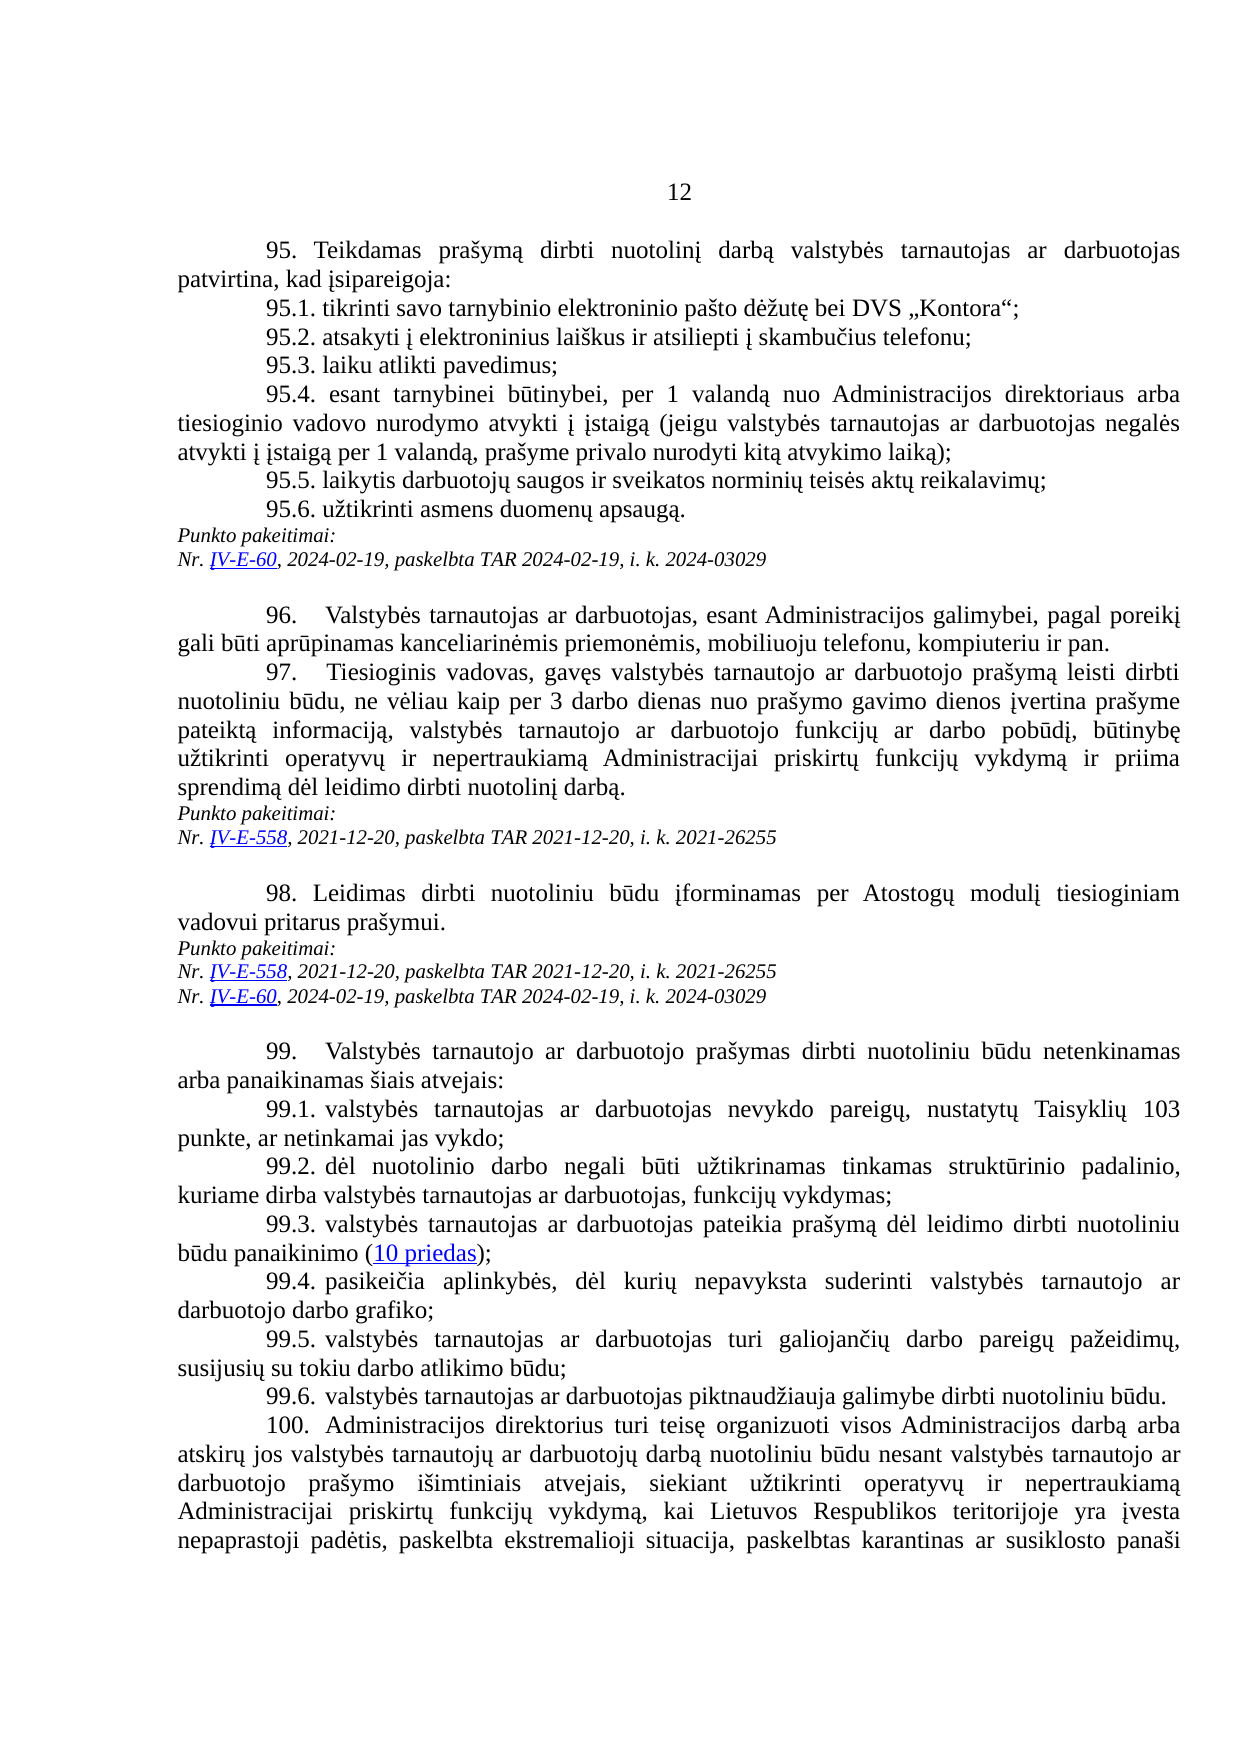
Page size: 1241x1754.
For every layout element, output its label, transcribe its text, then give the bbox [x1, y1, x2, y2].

text 99.5. valstybės tarnautojas ar darbuotojas turi galiojančių darbo pareigų pažeidimų, susijusių su tokiu darbo atlikimo būdu; [177, 1324, 1181, 1381]
text 95.6. užtikrinti asmens duomenų apsaugą. [177, 494, 1181, 523]
text 95.5. laikytis darbuotojų saugos ir sveikatos norminių teisės aktų reikalavimų; [177, 465, 1181, 494]
text 95.2. atsakyti į elektroninius laiškus ir atsiliepti į skambučius telefonu; [177, 322, 1181, 350]
text 95.3. laiku atlikti pavedimus; [177, 350, 1181, 379]
text 99. Valstybės tarnautojo ar darbuotojo prašymas dirbti nuotoliniu būdu netenkinamas arba panaikinamas šiais atvejais: [177, 1036, 1181, 1094]
text Punkto pakeitimai: [177, 935, 1181, 959]
text 99.2. dėl nuotolinio darbo negali būti užtikrinamas tinkamas struktūrinio padalinio, kuriame dirba valstybės tarnautojas ar darbuotojas, funkcijų vykdymas; [177, 1151, 1181, 1209]
text 97. Tiesioginis vadovas, gavęs valstybės tarnautojo ar darbuotojo prašymą leisti dirbti nuotoliniu būdu, ne vėliau kaip per 3 darbo dienas nuo prašymo gavimo dienos įvertina prašyme pateiktą informaciją, valstybės tarnautojo ar darbuotojo funkcijų ar darbo pobūdį, būtinybę užtikrinti operatyvų ir nepertraukiamą Administracijai priskirtų funkcijų vykdymą ir priima sprendimą dėl leidimo dirbti nuotolinį darbą. [177, 657, 1181, 801]
text Nr. ĮV-E-60, 2024-02-19, paskelbta TAR 2024-02-19, i. k. 2024-03029 [177, 983, 1181, 1008]
text 98. Leidimas dirbti nuotoliniu būdu įforminamas per Atostogų modulį tiesioginiam vadovui pritarus prašymui. [177, 878, 1181, 935]
text 95.4. esant tarnybinei būtinybei, per 1 valandą nuo Administracijos direktoriaus arba tiesioginio vadovo nurodymo atvykti į įstaigą (jeigu valstybės tarnautojas ar darbuotojas negalės atvykti į įstaigą per 1 valandą, prašyme privalo nurodyti kitą atvykimo laiką); [177, 379, 1181, 465]
text 96. Valstybės tarnautojas ar darbuotojas, esant Administracijos galimybei, pagal poreikį gali būti aprūpinamas kanceliarinėmis priemonėmis, mobiliuoju telefonu, kompiuteriu ir pan. [177, 600, 1181, 657]
text Punkto pakeitimai: [177, 523, 1181, 547]
text 95. Teikdamas prašymą dirbti nuotolinį darbą valstybės tarnautojas ar darbuotojas patvirtina, kad įsipareigoja: [177, 235, 1181, 293]
text Nr. ĮV-E-60, 2024-02-19, paskelbta TAR 2024-02-19, i. k. 2024-03029 [177, 547, 1181, 571]
text 99.3. valstybės tarnautojas ar darbuotojas pateikia prašymą dėl leidimo dirbti nuotoliniu būdu panaikinimo (10 priedas); [177, 1209, 1181, 1266]
text 99.6. valstybės tarnautojas ar darbuotojas piktnaudžiauja galimybe dirbti nuotoliniu būdu. [177, 1381, 1181, 1410]
text 99.4. pasikeičia aplinkybės, dėl kurių nepavyksta suderinti valstybės tarnautojo ar darbuotojo darbo grafiko; [177, 1266, 1181, 1324]
text Nr. ĮV-E-558, 2021-12-20, paskelbta TAR 2021-12-20, i. k. 2021-26255 [177, 959, 1181, 983]
text Punkto pakeitimai: [177, 801, 1181, 825]
text 95.1. tikrinti savo tarnybinio elektroninio pašto dėžutę bei DVS „Kontora“; [177, 293, 1181, 322]
text 100. Administracijos direktorius turi teisę organizuoti visos Administracijos darbą arba atskirų jos valstybės tarnautojų ar darbuotojų darbą nuotoliniu būdu nesant valstybės tarnautojo ar darbuotojo prašymo išimtiniais atvejais, siekiant užtikrinti operatyvų ir nepertraukiamą Administracijai priskirtų funkcijų vykdymą, kai Lietuvos Respublikos teritorijoje yra įvesta nepaprastoji padėtis, paskelbta ekstremalioji situacija, paskelbtas karantinas ar susiklosto panaši [177, 1410, 1181, 1554]
text 99.1. valstybės tarnautojas ar darbuotojas nevykdo pareigų, nustatytų Taisyklių 103 punkte, ar netinkamai jas vykdo; [177, 1094, 1181, 1151]
text Nr. ĮV-E-558, 2021-12-20, paskelbta TAR 2021-12-20, i. k. 2021-26255 [177, 825, 1181, 849]
